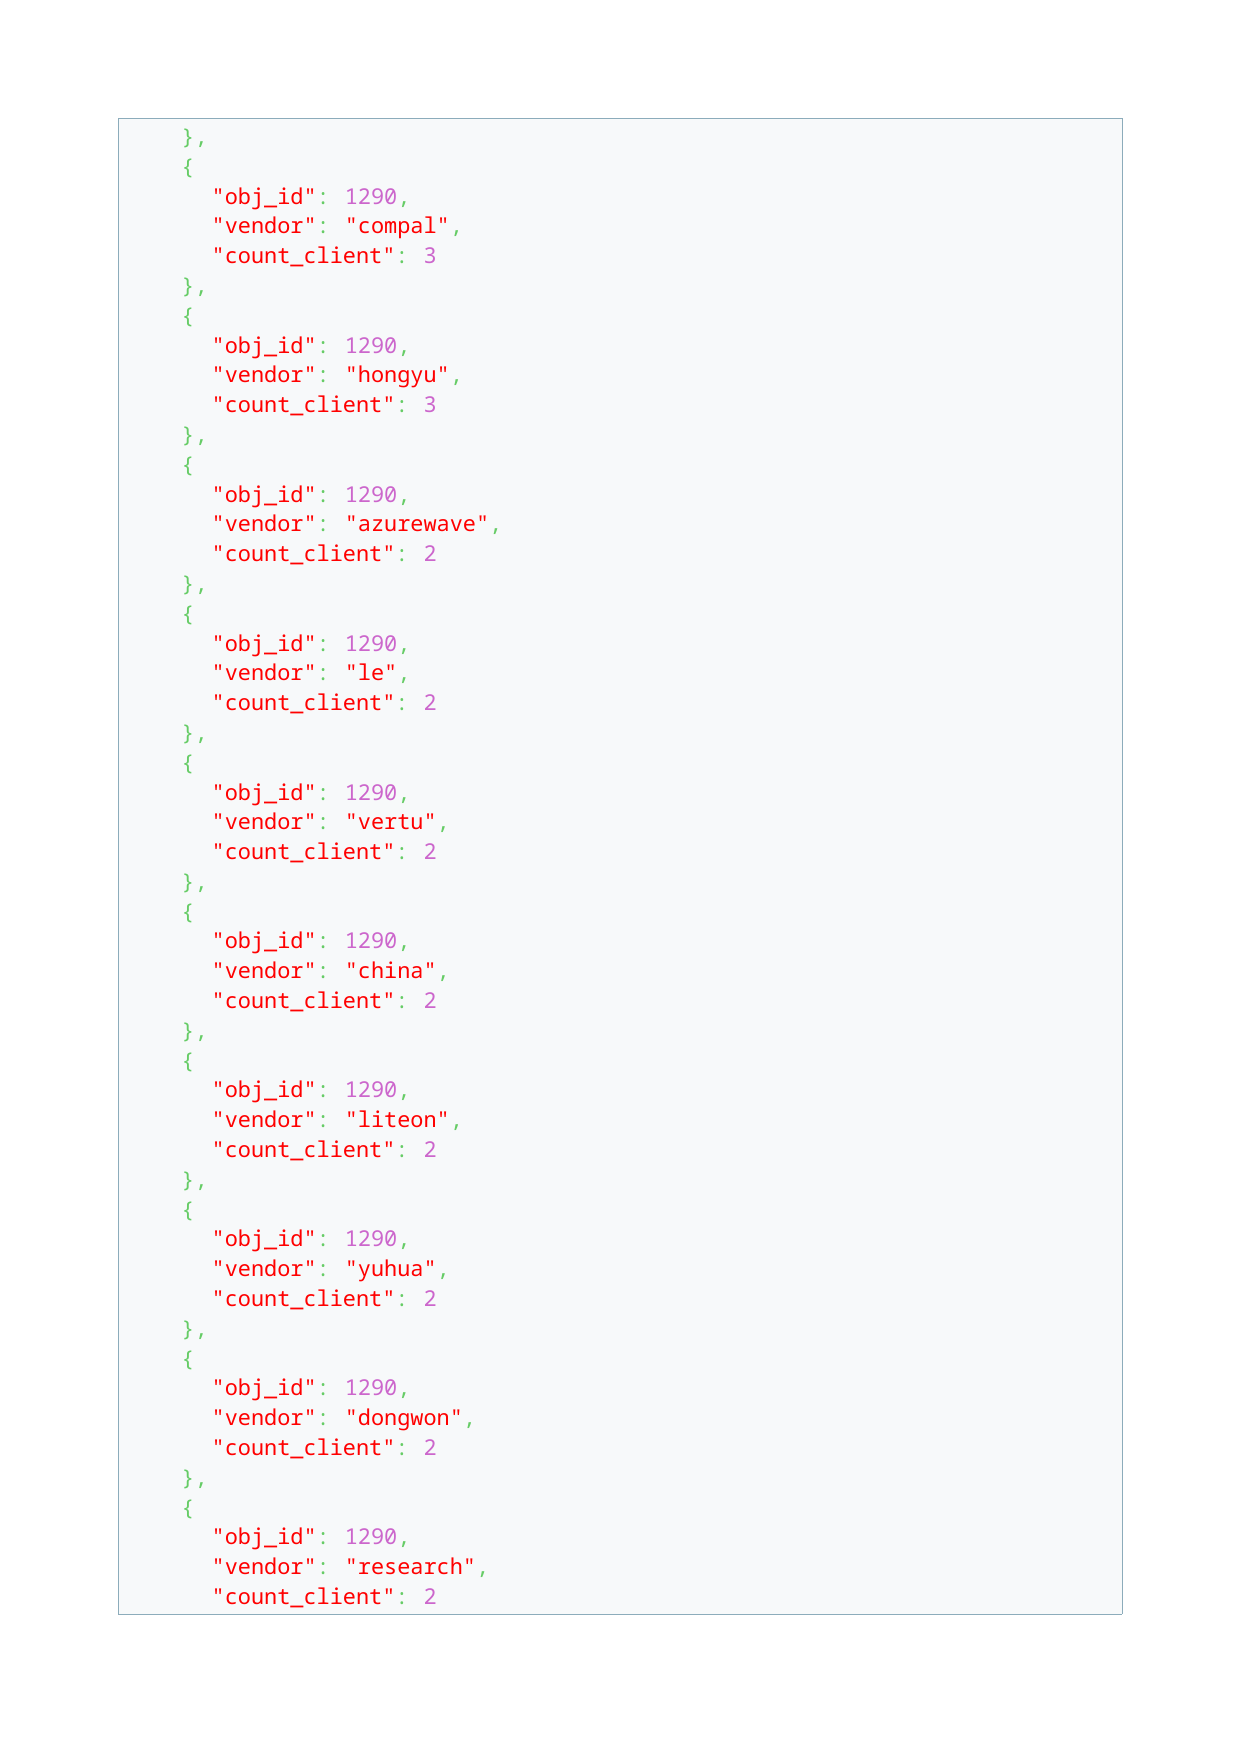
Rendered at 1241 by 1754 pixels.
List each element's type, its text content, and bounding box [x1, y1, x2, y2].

table_header }, { "obj_id": 1290, "vendor": "compal", "count_client": 3 }, { "obj_id": 1290, "vendor": "hongyu", "count_client": 3 }, { "obj_id": 1290, "vendor": "azurewave", "count_client": 2 }, { "obj_id": 1290, "vendor": "le", "count_client": 2 }, { "obj_id": 1290, "vendor": "vertu", "count_client": 2 }, { "obj_id": 1290, "vendor": "china", "count_client": 2 }, { "obj_id": 1290, "vendor": "liteon", "count_client": 2 }, { "obj_id": 1290, "vendor": "yuhua", "count_client": 2 }, { "obj_id": 1290, "vendor": "dongwon", "count_client": 2 }, { "obj_id": 1290, "vendor": "research", "count_client": 2 [119, 119, 1122, 1614]
